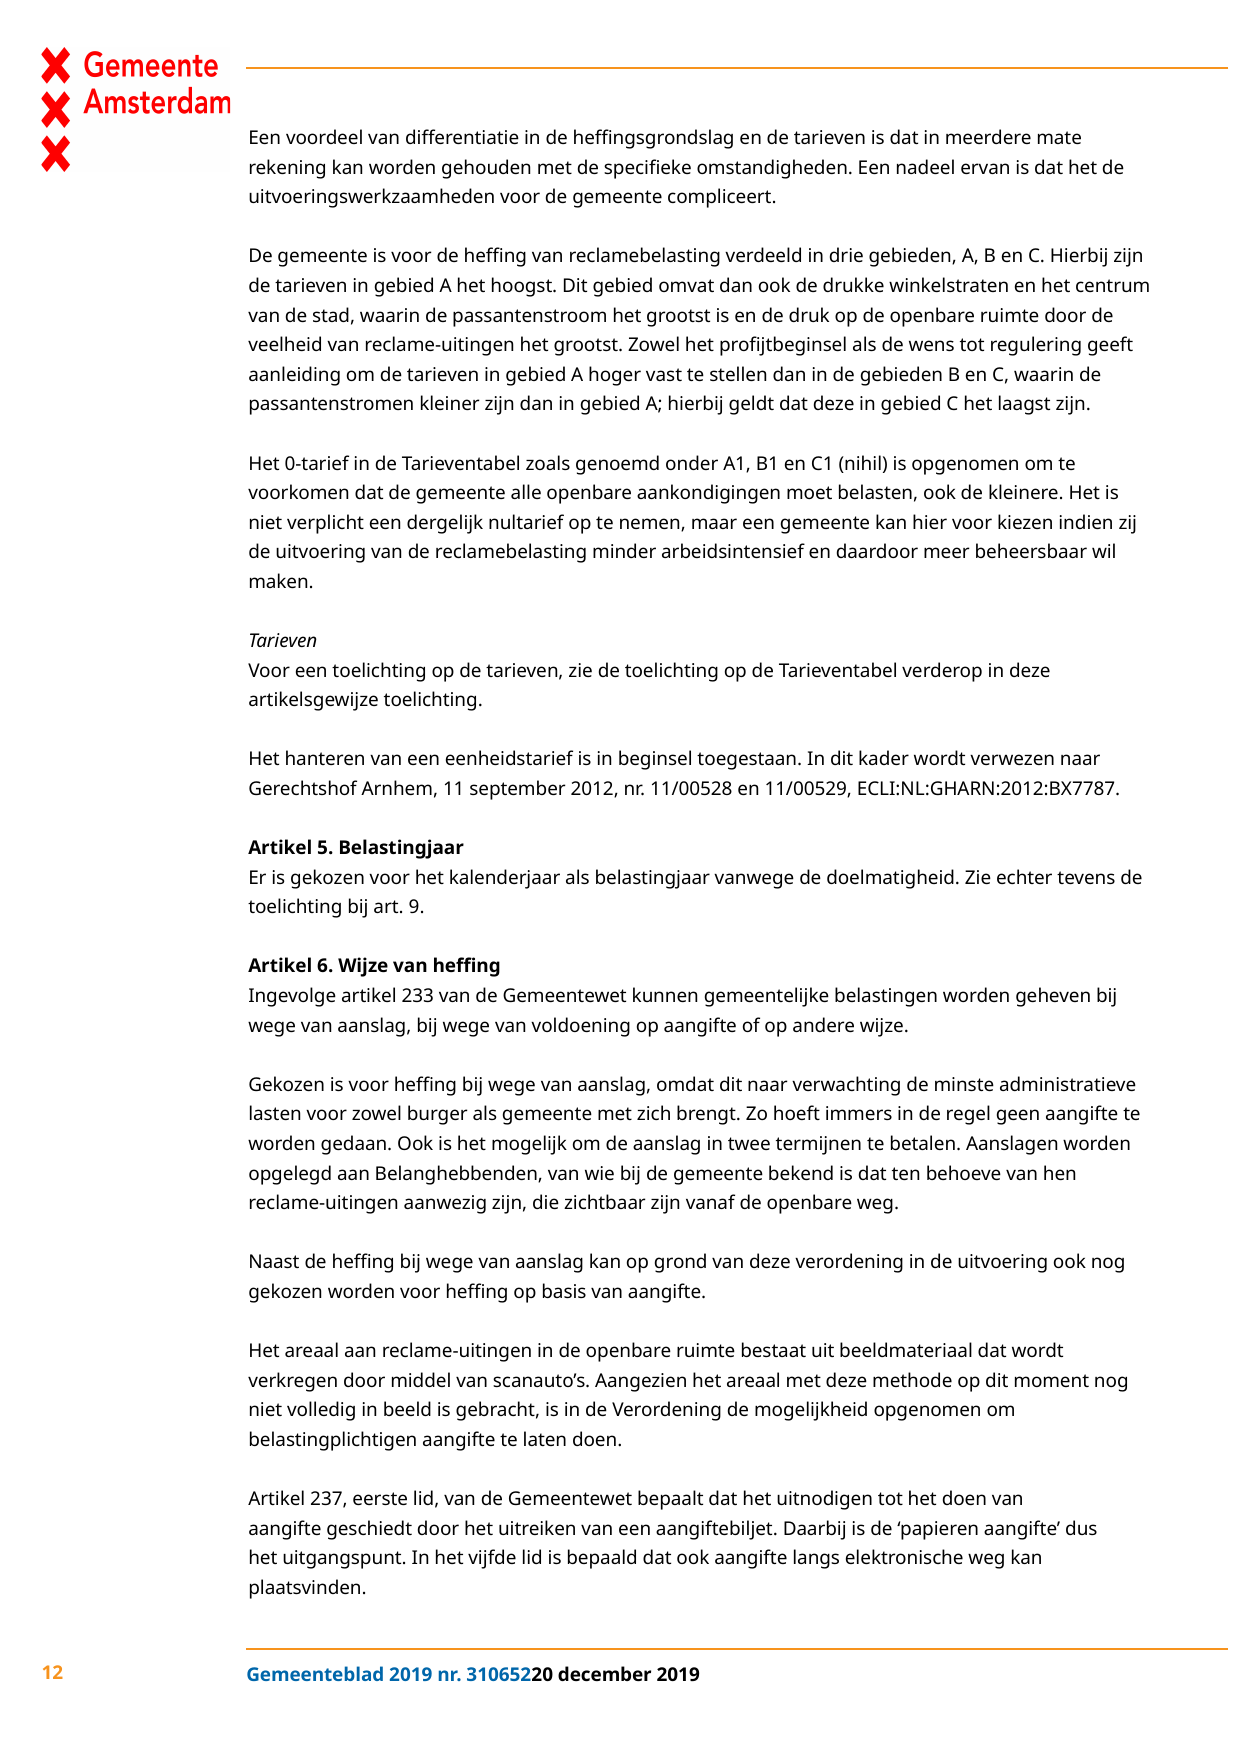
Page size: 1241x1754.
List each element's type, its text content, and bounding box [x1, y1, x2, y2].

text Ingevolge artikel 233 van de Gemeentewet kunnen gemeentelijke belastingen worden geheven bij wege van aanslag, bij wege van voldoening op aangifte of op andere wijze. [248, 982, 1152, 1038]
text Een voordeel van differentiatie in de heffingsgrondslag en de tarieven is dat in meerdere mate rekening kan worden gehouden met de specifieke omstandigheden. Een nadeel ervan is dat het de uitvoeringswerkzaamheden voor de gemeente compliceert. [248, 124, 1152, 209]
picture [41, 47, 231, 172]
text aangifte geschiedt door het uitreiken van een aangiftebiljet. Daarbij is de ‘papieren aangifte’ dus [248, 1515, 1152, 1541]
text De gemeente is voor de heffing van reclamebelasting verdeeld in drie gebieden, A, B en C. Hierbij zijn de tarieven in gebied A het hoogst. Dit gebied omvat dan ook de drukke winkelstraten en het centrum van de stad, waarin de passantenstroom het grootst is en de druk op de openbare ruimte door de veelheid van reclame-uitingen het grootst. Zowel het profijtbeginsel als de wens tot regulering geeft aanleiding om de tarieven in gebied A hoger vast te stellen dan in de gebieden B en C, waarin de passantenstromen kleiner zijn dan in gebied A; hierbij geldt dat deze in gebied C het laagst zijn. [248, 243, 1152, 416]
text Het hanteren van een eenheidstarief is in beginsel toegestaan. In dit kader wordt verwezen naar Gerechtshof Arnhem, 11 september 2012, nr. 11/00528 en 11/00529, ECLI:NL:GHARN:2012:BX7787. [248, 746, 1152, 801]
text het uitgangspunt. In het vijfde lid is bepaald dat ook aangifte langs elektronische weg kan plaatsvinden. [248, 1544, 1152, 1600]
text Er is gekozen voor het kalenderjaar als belastingjaar vanwege de doelmatigheid. Zie echter tevens de toelichting bij art. 9. [248, 864, 1152, 919]
text Het 0-tarief in de Tarieventabel zoals genoemd onder A1, B1 en C1 (nihil) is opgenomen om te voorkomen dat de gemeente alle openbare aankondigingen moet belasten, ook de kleinere. Het is niet verplicht een dergelijk nultarief op te nemen, maar een gemeente kan hier voor kiezen indien zij de uitvoering van de reclamebelasting minder arbeidsintensief en daardoor meer beheersbaar wil maken. [248, 450, 1152, 594]
text Artikel 5. Belastingjaar [248, 834, 1152, 860]
text Voor een toelichting op de tarieven, zie de toelichting op de Tarieventabel verderop in deze artikelsgewijze toelichting. [248, 657, 1152, 712]
text Artikel 237, eerste lid, van de Gemeentewet bepaalt dat het uitnodigen tot het doen van [248, 1485, 1152, 1511]
text Artikel 6. Wijze van heffing [248, 953, 1152, 978]
text Tarieven [248, 627, 1152, 653]
text Gekozen is voor heffing bij wege van aanslag, omdat dit naar verwachting de minste administratieve lasten voor zowel burger als gemeente met zich brengt. Zo hoeft immers in de regel geen aangifte te worden gedaan. Ook is het mogelijk om de aanslag in twee termijnen te betalen. Aanslagen worden opgelegd aan Belanghebbenden, van wie bij de gemeente bekend is dat ten behoeve van hen reclame-uitingen aanwezig zijn, die zichtbaar zijn vanaf de openbare weg. [248, 1071, 1152, 1215]
text Naast de heffing bij wege van aanslag kan op grond van deze verordening in de uitvoering ook nog gekozen worden voor heffing op basis van aangifte. [248, 1248, 1152, 1304]
text Het areaal aan reclame-uitingen in de openbare ruimte bestaat uit beeldmateriaal dat wordt verkregen door middel van scanauto’s. Aangezien het areaal met deze methode op dit moment nog niet volledig in beeld is gebracht, is in de Verordening de mogelijkheid opgenomen om belastingplichtigen aangifte te laten doen. [248, 1337, 1152, 1452]
